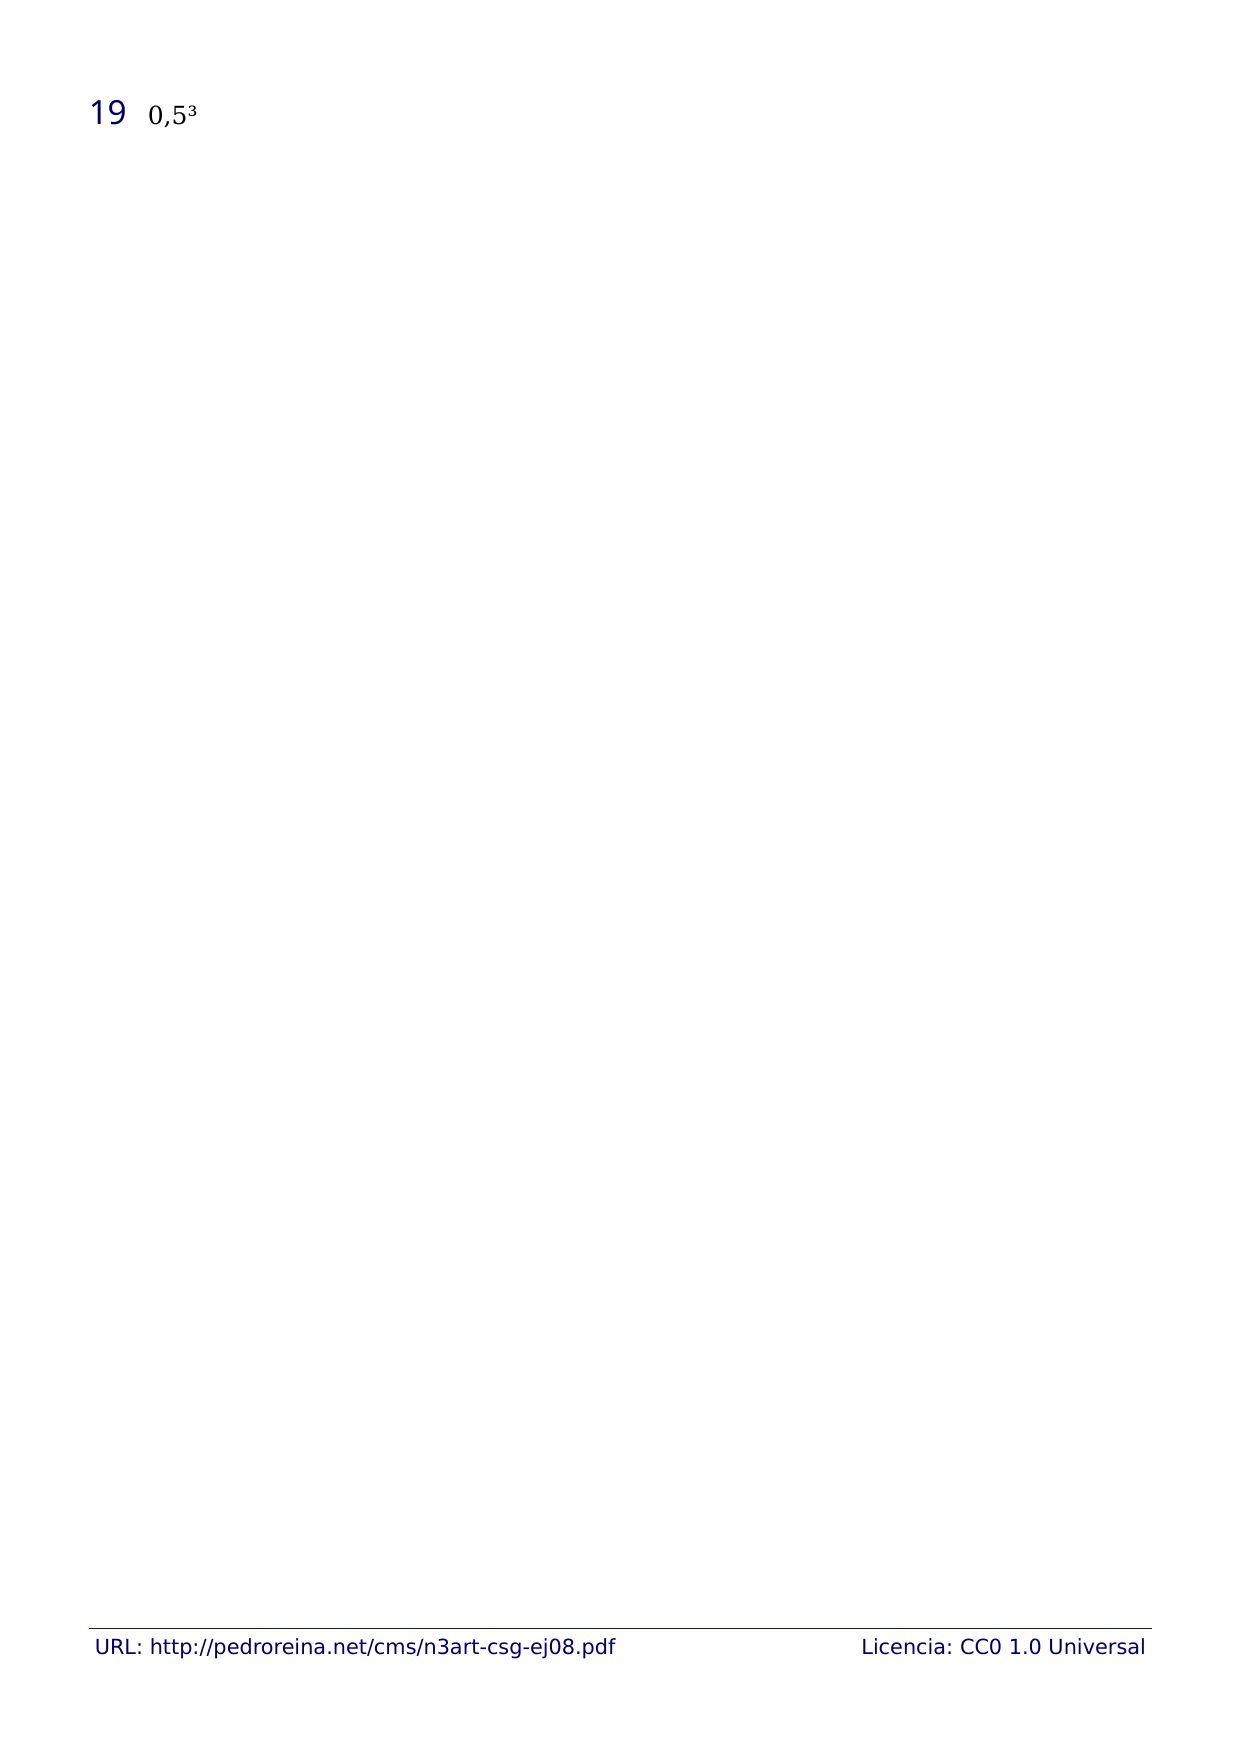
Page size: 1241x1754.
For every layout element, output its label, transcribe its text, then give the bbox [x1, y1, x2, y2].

list 0,5³ [88, 88, 1152, 134]
